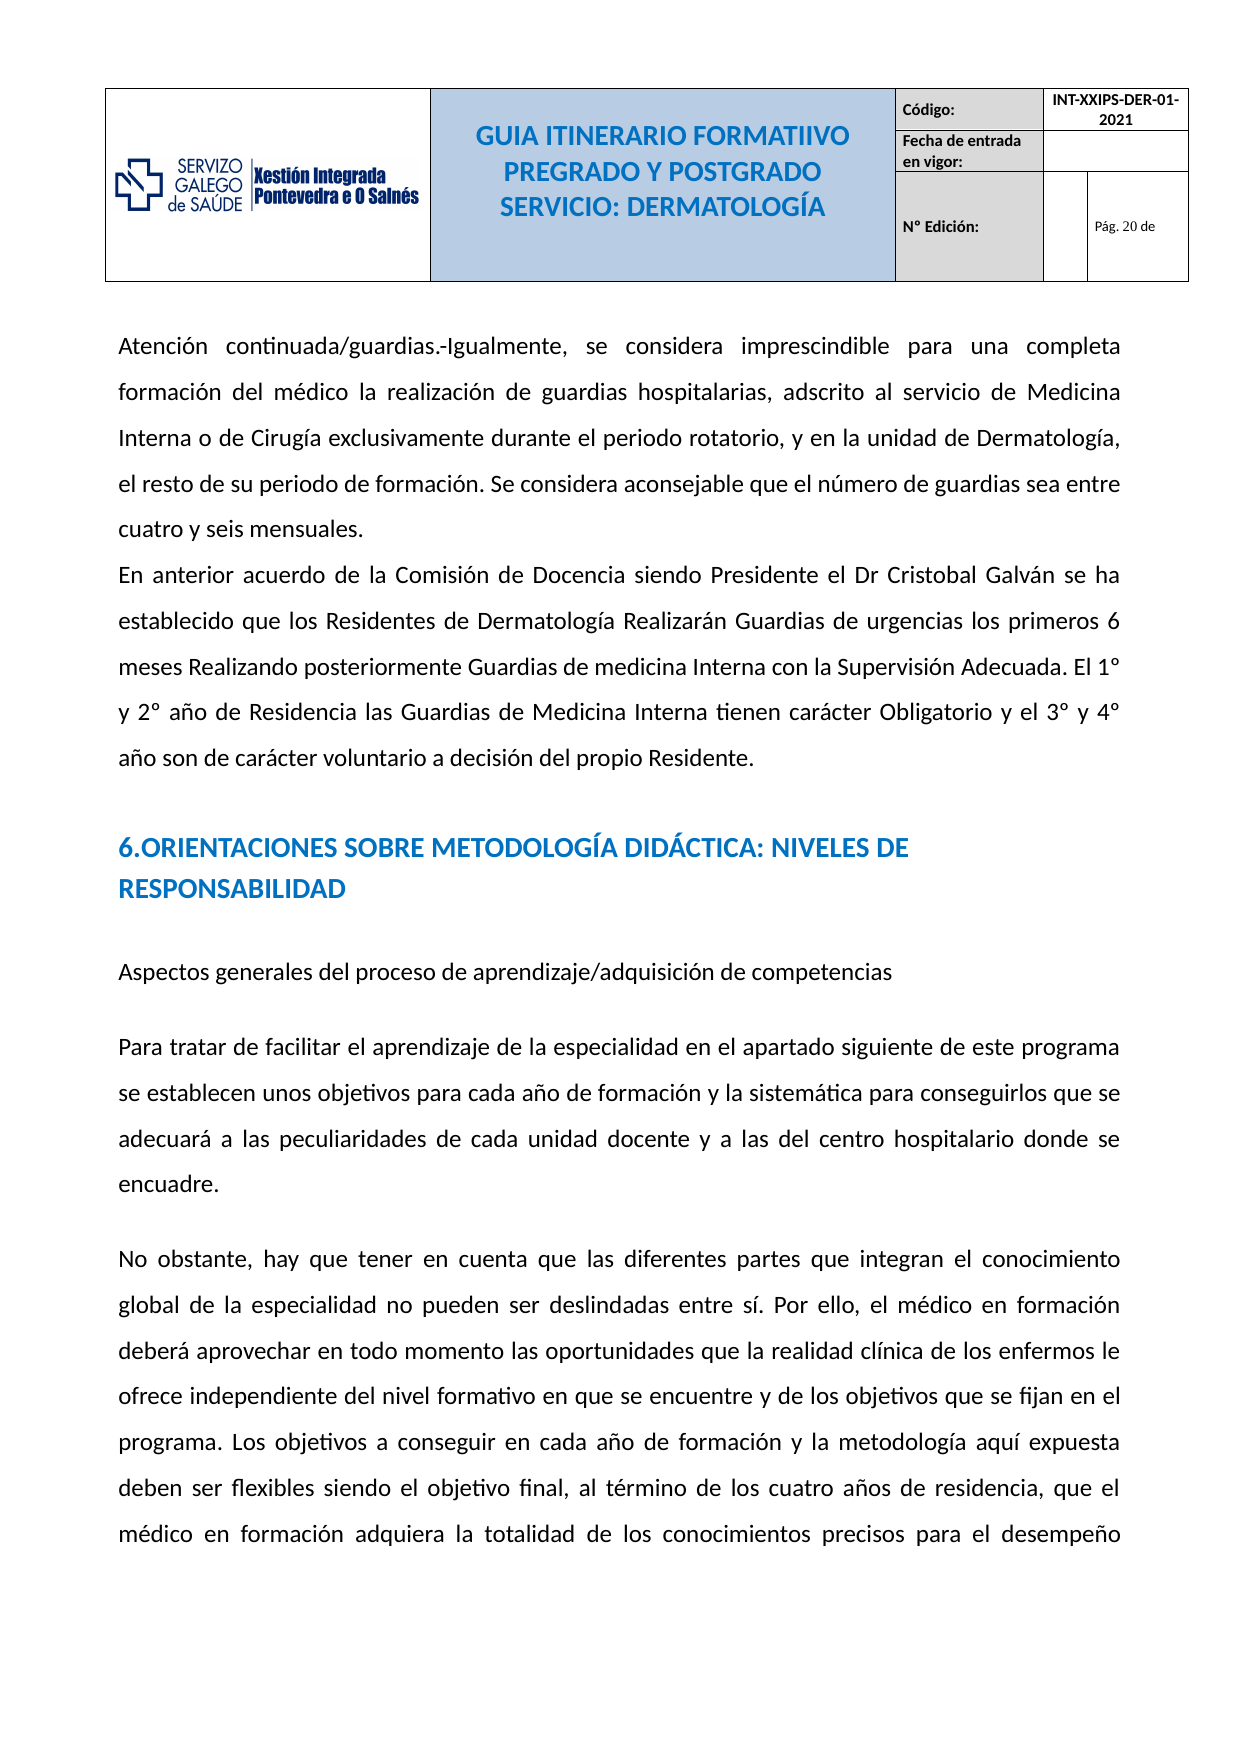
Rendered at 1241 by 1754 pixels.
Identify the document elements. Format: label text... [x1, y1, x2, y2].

text No obstante, hay que tener en cuenta que las diferentes partes que integran el conocimiento global de la especialidad no pueden ser deslindadas entre sí. Por ello, el médico en formación deberá aprovechar en todo momento las oportunidades que la realidad clínica de los enfermos le ofrece independiente del nivel formativo en que se encuentre y de los objetivos que se fijan en el programa. Los objetivos a conseguir en cada año de formación y la metodología aquí expuesta deben ser flexibles siendo el objetivo final, al término de los cuatro años de residencia, que el médico en formación adquiera la totalidad de los conocimientos precisos para el desempeño [118, 1243, 1122, 1548]
text Aspectos generales del proceso de aprendizaje/adquisición de competencias [118, 956, 1122, 987]
text Para tratar de facilitar el aprendizaje de la especialidad en el apartado siguiente de este programa se establecen unos objetivos para cada año de formación y la sistemática para conseguirlos que se adecuará a las peculiaridades de cada unidad docente y a las del centro hospitalario donde se encuadre. [118, 1031, 1122, 1199]
text 6.ORIENTACIONES SOBRE METODOLOGÍA DIDÁCTICA: NIVELES DE RESPONSABILIDAD [118, 829, 1122, 905]
text Atención continuada/guardias.-Igualmente, se considera imprescindible para una completa formación del médico la realización de guardias hospitalarias, adscrito al servicio de Medicina Interna o de Cirugía exclusivamente durante el periodo rotatorio, y en la unidad de Dermatología, el resto de su periodo de formación. Se considera aconsejable que el número de guardias sea entre cuatro y seis mensuales. [118, 331, 1122, 544]
picture [115, 158, 421, 212]
text En anterior acuerdo de la Comisión de Docencia siendo Presidente el Dr Cristobal Galván se ha establecido que los Residentes de Dermatología Realizarán Guardias de urgencias los primeros 6 meses Realizando posteriormente Guardias de medicina Interna con la Supervisión Adecuada. El 1º y 2º año de Residencia las Guardias de Medicina Interna tienen carácter Obligatorio y el 3º y 4º año son de carácter voluntario a decisión del propio Residente. [118, 559, 1122, 773]
